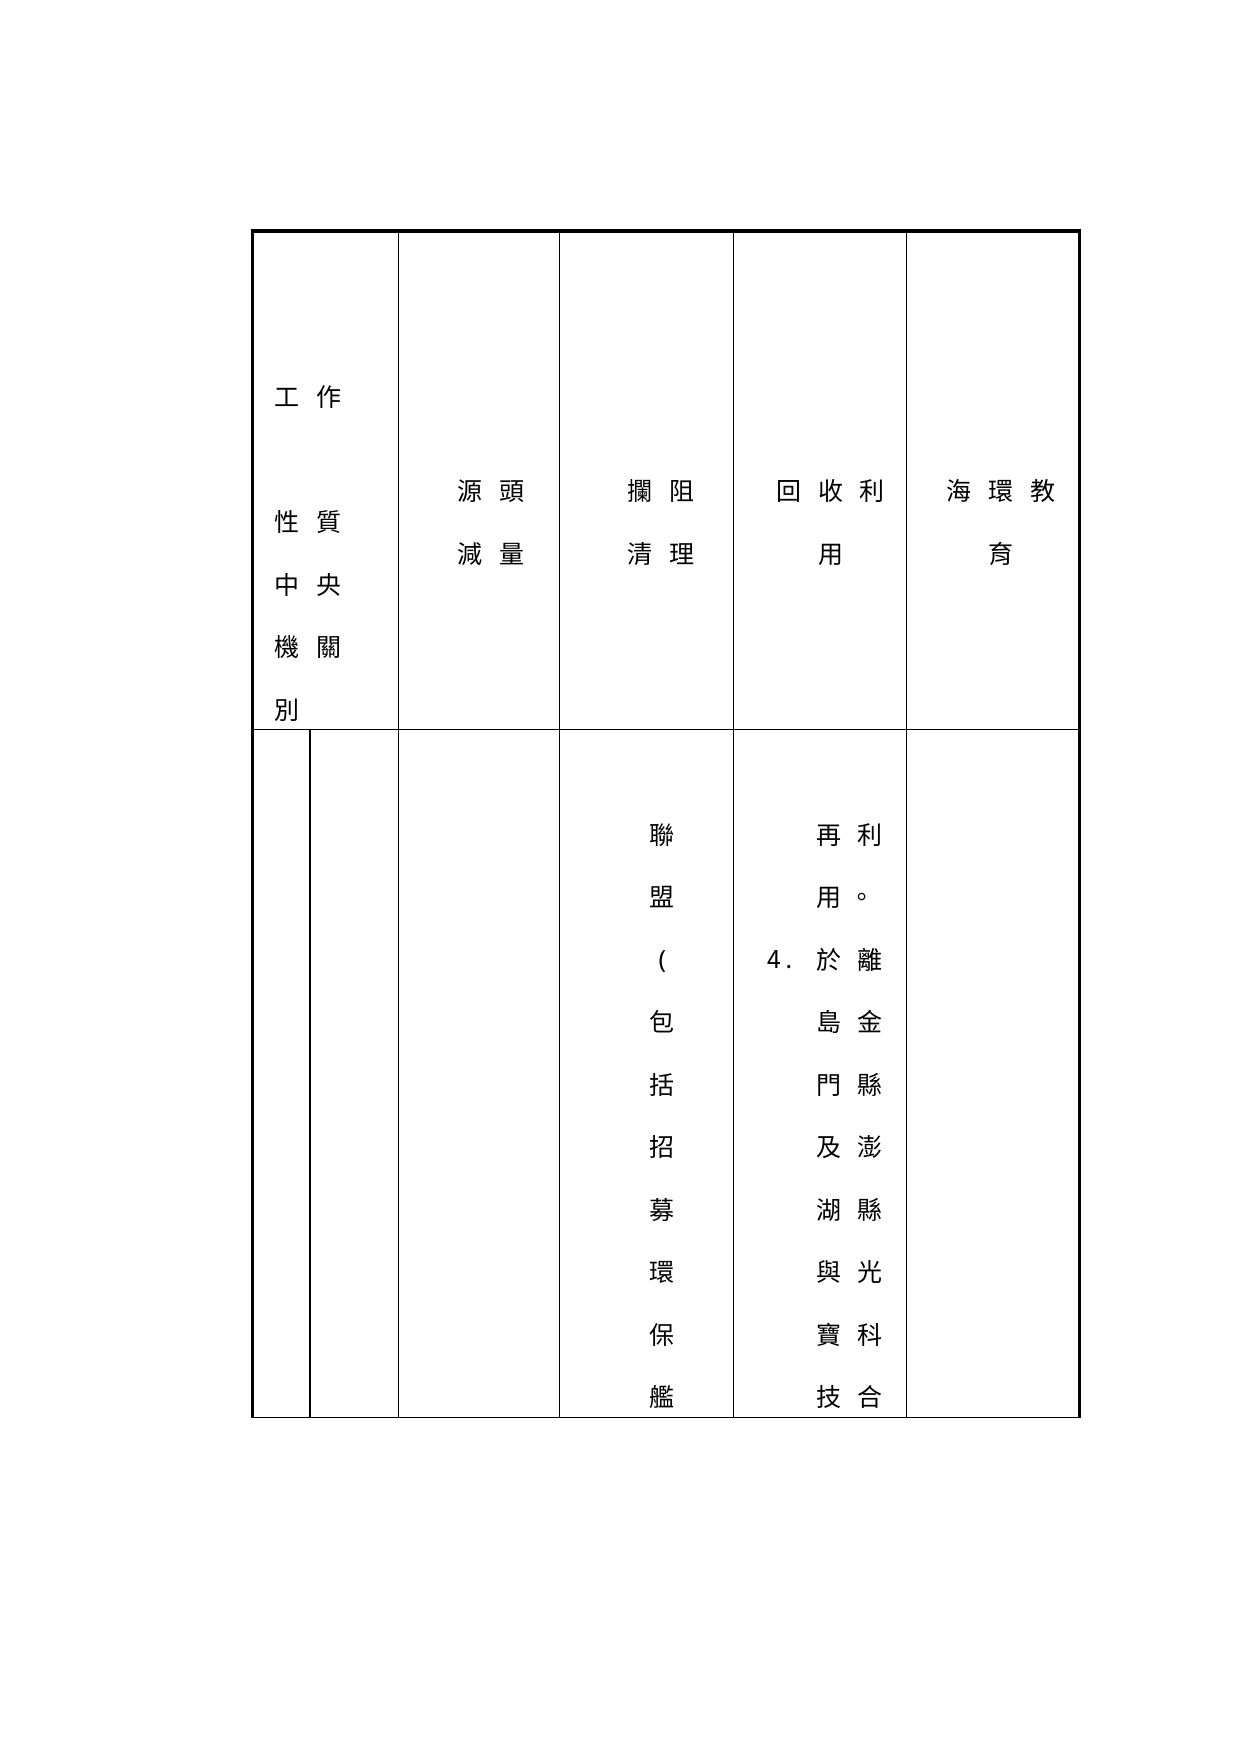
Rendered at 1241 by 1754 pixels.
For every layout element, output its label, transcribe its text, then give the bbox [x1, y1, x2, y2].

table_cell [311, 730, 398, 1417]
table_header 海環教育 [907, 233, 1078, 729]
table_header 源頭減量 [399, 233, 559, 729]
table_cell [399, 730, 559, 1417]
table_cell 委託專業業者辦理海漂(底)廢棄物清理。 補助地方政府邀集漁會等團體加入淨海聯盟(包括招募環保艦隊及潛海戰將)清除海漂(底)廢棄物。 補助地方政府購置海洋污染緊急應變工具等。 [560, 730, 733, 1417]
table_header 工作 性質 中央 機關別 [254, 233, 398, 729]
table_cell [907, 730, 1078, 1417]
table_header 回收利用 [734, 233, 906, 729]
table_header 攔阻清理 [560, 233, 733, 729]
table_cell [254, 730, 309, 1417]
table_cell 規劃推動海廢再生聯盟及設計海廢再利用產品。 規劃回收再利用及溯源認證試辦機制。 委託基隆市、新北市、桃園市及嘉義縣試行辦理廢漁網(蚵繩)回收再利用。 於離島金門縣及澎湖縣與光寶科技合作設置減容貨櫃，試行廢保麗龍回收再利用等。 [734, 730, 906, 1417]
